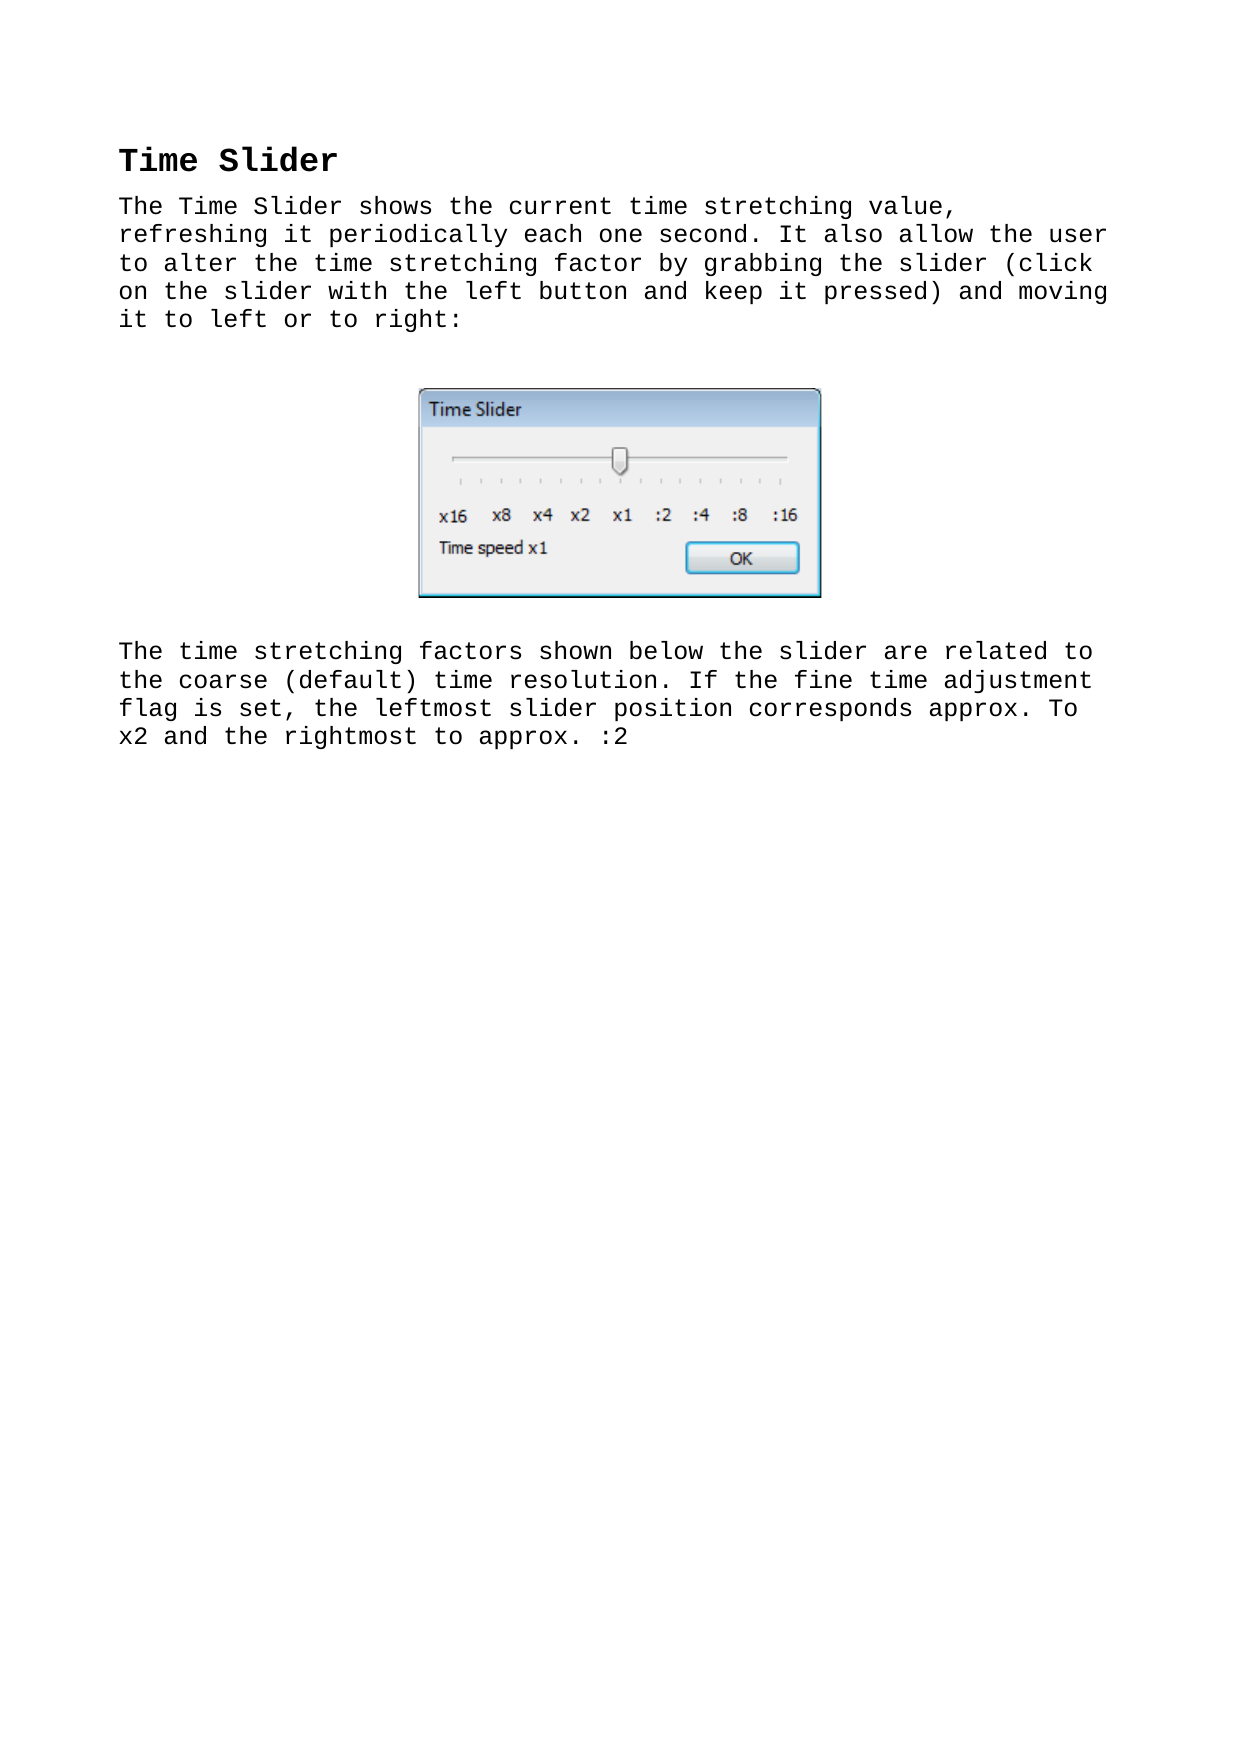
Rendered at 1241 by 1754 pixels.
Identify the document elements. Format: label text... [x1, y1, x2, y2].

picture [418, 388, 822, 598]
subtitle Time Slider [118, 143, 1122, 181]
text The time stretching factors shown below the slider are related to the coarse (default) time resolution. If the fine time adjustment flag is set, the leftmost slider position corresponds approx. To x2 and the rightmost to approx. :2 [118, 639, 1122, 752]
text The Time Slider shows the current time stretching value, refreshing it periodically each one second. It also allow the user to alter the time stretching factor by grabbing the slider (click on the slider with the left button and keep it pressed) and moving it to left or to right: [118, 194, 1122, 335]
